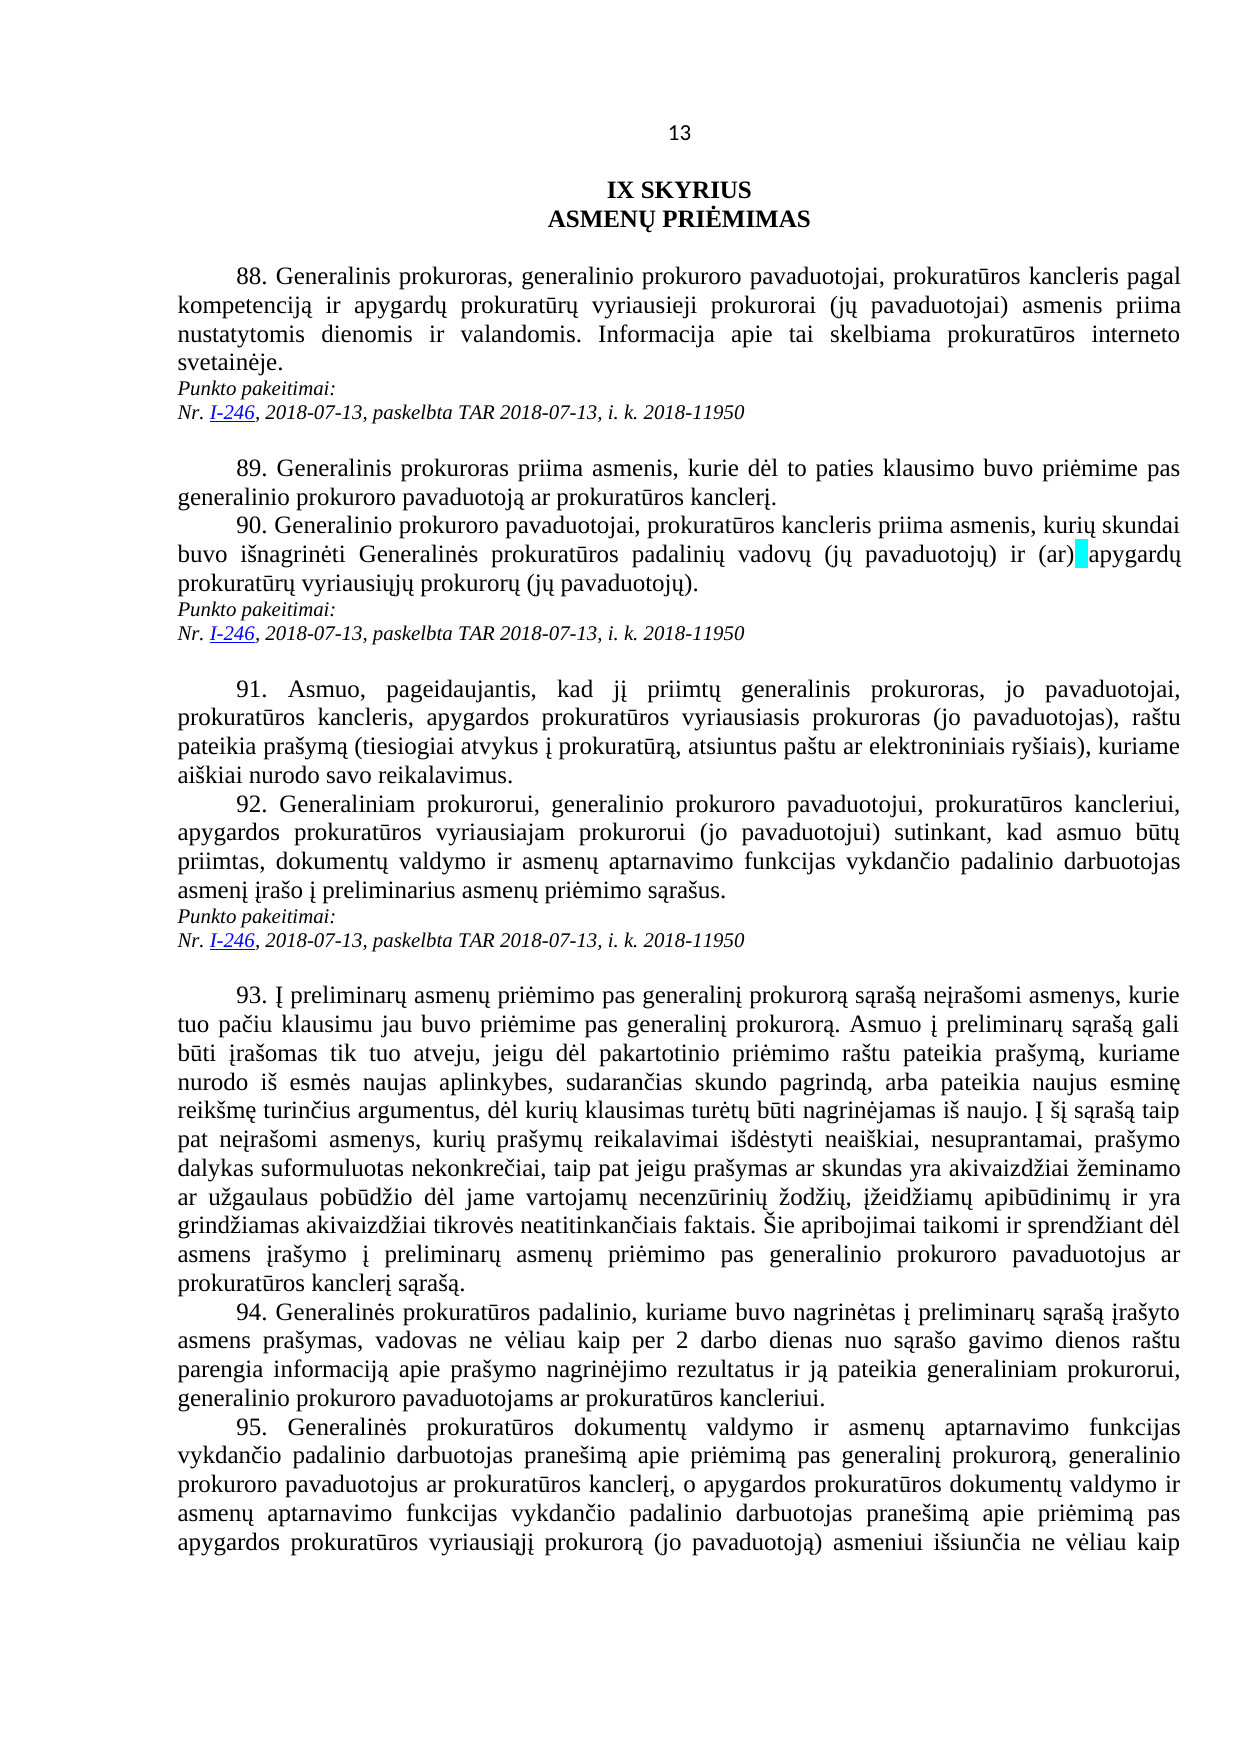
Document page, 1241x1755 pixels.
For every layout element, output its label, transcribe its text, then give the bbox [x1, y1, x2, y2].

text IX skyrius [177, 175, 1181, 204]
text Punkto pakeitimai: [177, 376, 1181, 400]
text 95. Generalinės prokuratūros dokumentų valdymo ir asmenų aptarnavimo funkcijas vykdančio padalinio darbuotojas pranešimą apie priėmimą pas generalinį prokurorą, generalinio prokuroro pavaduotojus ar prokuratūros kanclerį, o apygardos prokuratūros dokumentų valdymo ir asmenų aptarnavimo funkcijas vykdančio padalinio darbuotojas pranešimą apie priėmimą pas apygardos prokuratūros vyriausiąjį prokurorą (jo pavaduotoją) asmeniui išsiunčia ne vėliau kaip [177, 1412, 1181, 1556]
text asmenų priėmimas [177, 204, 1181, 232]
text 91. Asmuo, pageidaujantis, kad jį priimtų generalinis prokuroras, jo pavaduotojai, prokuratūros kancleris, apygardos prokuratūros vyriausiasis prokuroras (jo pavaduotojas), raštu pateikia prašymą (tiesiogiai atvykus į prokuratūrą, atsiuntus paštu ar elektroniniais ryšiais), kuriame aiškiai nurodo savo reikalavimus. [177, 674, 1181, 789]
text 88. Generalinis prokuroras, generalinio prokuroro pavaduotojai, prokuratūros kancleris pagal kompetenciją ir apygardų prokuratūrų vyriausieji prokurorai (jų pavaduotojai) asmenis priima nustatytomis dienomis ir valandomis. Informacija apie tai skelbiama prokuratūros interneto svetainėje. [177, 261, 1181, 376]
text 93. Į preliminarų asmenų priėmimo pas generalinį prokurorą sąrašą neįrašomi asmenys, kurie tuo pačiu klausimu jau buvo priėmime pas generalinį prokurorą. Asmuo į preliminarų sąrašą gali būti įrašomas tik tuo atveju, jeigu dėl pakartotinio priėmimo raštu pateikia prašymą, kuriame nurodo iš esmės naujas aplinkybes, sudarančias skundo pagrindą, arba pateikia naujus esminę reikšmę turinčius argumentus, dėl kurių klausimas turėtų būti nagrinėjamas iš naujo. Į šį sąrašą taip pat neįrašomi asmenys, kurių prašymų reikalavimai išdėstyti neaiškiai, nesuprantamai, prašymo dalykas suformuluotas nekonkrečiai, taip pat jeigu prašymas ar skundas yra akivaizdžiai žeminamo ar užgaulaus pobūdžio dėl jame vartojamų necenzūrinių žodžių, įžeidžiamų apibūdinimų ir yra grindžiamas akivaizdžiai tikrovės neatitinkančiais faktais. Šie apribojimai taikomi ir sprendžiant dėl asmens įrašymo į preliminarų asmenų priėmimo pas generalinio prokuroro pavaduotojus ar prokuratūros kanclerį sąrašą. [177, 981, 1181, 1297]
text Punkto pakeitimai: [177, 904, 1181, 928]
text Punkto pakeitimai: [177, 597, 1181, 621]
text 92. Generaliniam prokurorui, generalinio prokuroro pavaduotojui, prokuratūros kancleriui, apygardos prokuratūros vyriausiajam prokurorui (jo pavaduotojui) sutinkant, kad asmuo būtų priimtas, dokumentų valdymo ir asmenų aptarnavimo funkcijas vykdančio padalinio darbuotojas asmenį įrašo į preliminarius asmenų priėmimo sąrašus. [177, 789, 1181, 904]
text Nr. I-246, 2018-07-13, paskelbta TAR 2018-07-13, i. k. 2018-11950 [177, 400, 1181, 424]
text Nr. I-246, 2018-07-13, paskelbta TAR 2018-07-13, i. k. 2018-11950 [177, 928, 1181, 952]
text 89. Generalinis prokuroras priima asmenis, kurie dėl to paties klausimo buvo priėmime pas generalinio prokuroro pavaduotoją ar prokuratūros kanclerį. [177, 453, 1181, 511]
text 94. Generalinės prokuratūros padalinio, kuriame buvo nagrinėtas į preliminarų sąrašą įrašyto asmens prašymas, vadovas ne vėliau kaip per 2 darbo dienas nuo sąrašo gavimo dienos raštu parengia informaciją apie prašymo nagrinėjimo rezultatus ir ją pateikia generaliniam prokurorui, generalinio prokuroro pavaduotojams ar prokuratūros kancleriui. [177, 1297, 1181, 1412]
text Nr. I-246, 2018-07-13, paskelbta TAR 2018-07-13, i. k. 2018-11950 [177, 621, 1181, 645]
text 90. Generalinio prokuroro pavaduotojai, prokuratūros kancleris priima asmenis, kurių skundai buvo išnagrinėti Generalinės prokuratūros padalinių vadovų (jų pavaduotojų) ir (ar) apygardų prokuratūrų vyriausiųjų prokurorų (jų pavaduotojų). [177, 511, 1181, 597]
